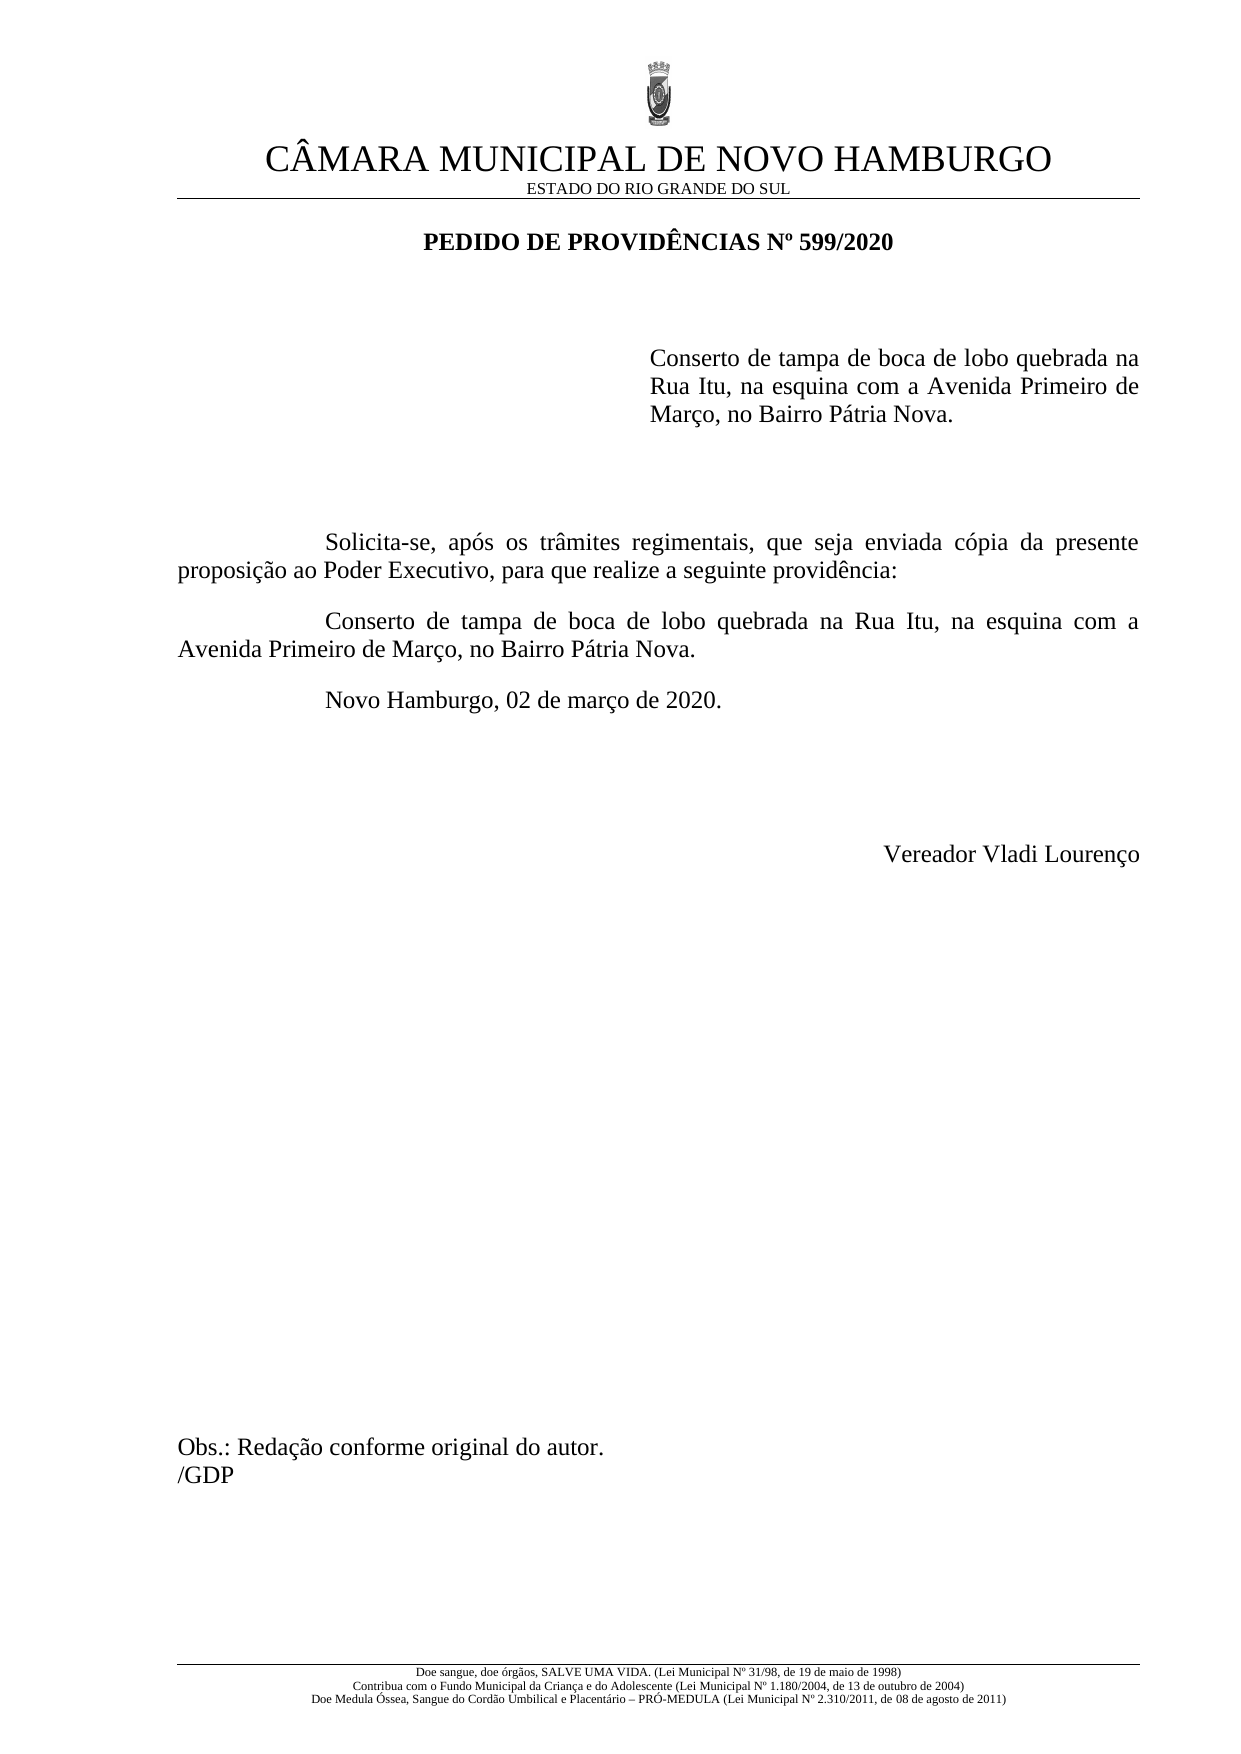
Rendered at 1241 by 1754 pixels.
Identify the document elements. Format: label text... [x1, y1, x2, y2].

text Conserto de tampa de boca de lobo quebrada na Rua Itu, na esquina com a Avenida Primeiro de Março, no Bairro Pátria Nova. [177, 607, 1140, 662]
text Novo Hamburgo, 02 de março de 2020. [177, 686, 1140, 714]
text Conserto de tampa de boca de lobo quebrada na Rua Itu, na esquina com a Avenida Primeiro de Março, no Bairro Pátria Nova. [649, 344, 1140, 428]
text /GDP [177, 1461, 1140, 1489]
text Vereador Vladi Lourenço [177, 840, 1140, 867]
text Obs.: Redação conforme original do autor. [177, 1433, 1140, 1461]
text Solicita-se, após os trâmites regimentais, que seja enviada cópia da presente proposição ao Poder Executivo, para que realize a seguinte providência: [177, 528, 1140, 583]
text PEDIDO DE PROVIDÊNCIAS Nº 599/2020 [177, 228, 1140, 256]
